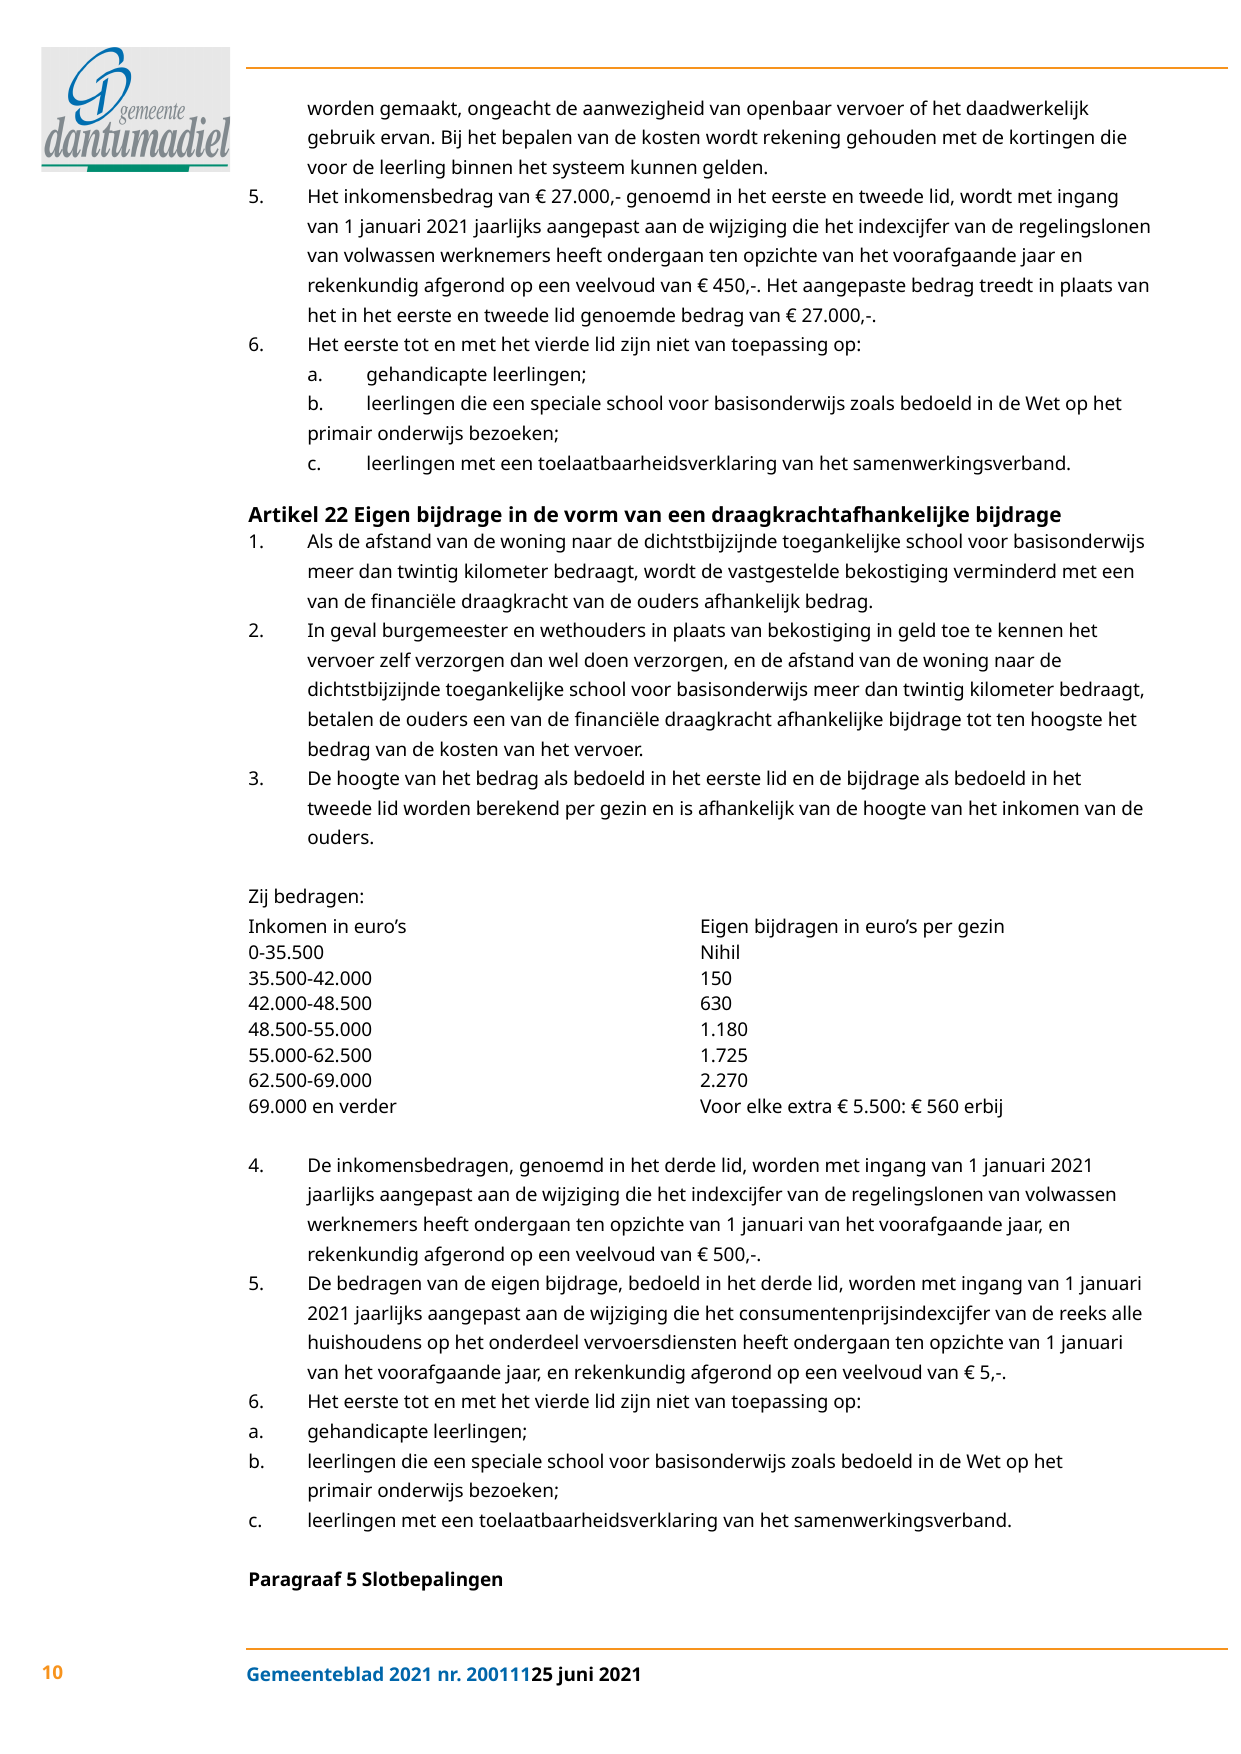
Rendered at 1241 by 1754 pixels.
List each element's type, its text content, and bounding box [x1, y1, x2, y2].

list gehandicapte leerlingen; [307, 361, 1152, 387]
list Het eerste tot en met het vierde lid zijn niet van toepassing op: [248, 331, 1152, 357]
text Artikel 22 Eigen bijdrage in de vorm van een draagkrachtafhankelijke bijdrage [248, 500, 1152, 529]
table_cell 69.000 en verder [248, 1094, 700, 1119]
list Als de afstand van de woning naar de dichtstbijzijnde toegankelijke school voor basisonderwijs meer dan twintig kilometer bedraagt, wordt de vastgestelde bekostiging verminderd met een van de financiële draagkracht van de ouders afhankelijk bedrag. [248, 529, 1152, 613]
table_cell 48.500-55.000 [248, 1016, 700, 1042]
list leerlingen die een speciale school voor basisonderwijs zoals bedoeld in de Wet op het [248, 1448, 1152, 1473]
table_cell 55.000-62.500 [248, 1042, 700, 1068]
table_cell 42.000-48.500 [248, 991, 700, 1016]
table_cell 62.500-69.000 [248, 1068, 700, 1093]
table_header Inkomen in euro’s [248, 913, 700, 939]
list gehandicapte leerlingen; [248, 1418, 1152, 1444]
table_cell 630 [700, 991, 1152, 1016]
list De bedragen van de eigen bijdrage, bedoeld in het derde lid, worden met ingang van 1 januari 2021 jaarlijks aangepast aan de wijziging die het consumentenprijsindexcijfer van de reeks alle huishoudens op het onderdeel vervoersdiensten heeft ondergaan ten opzichte van 1 januari van het voorafgaande jaar, en rekenkundig afgerond op een veelvoud van € 5,-. [248, 1270, 1152, 1385]
list primair onderwijs bezoeken; [248, 1477, 1152, 1503]
table_cell 1.725 [700, 1042, 1152, 1068]
list worden gemaakt, ongeacht de aanwezigheid van openbaar vervoer of het daadwerkelijk gebruik ervan. Bij het bepalen van de kosten wordt rekening gehouden met de kortingen die voor de leerling binnen het systeem kunnen gelden. [248, 95, 1152, 180]
table_cell Voor elke extra € 5.500: € 560 erbij [700, 1094, 1152, 1119]
list In geval burgemeester en wethouders in plaats van bekostiging in geld toe te kennen het vervoer zelf verzorgen dan wel doen verzorgen, en de afstand van de woning naar de dichtstbijzijnde toegankelijke school voor basisonderwijs meer dan twintig kilometer bedraagt, betalen de ouders een van de financiële draagkracht afhankelijke bijdrage tot ten hoogste het bedrag van de kosten van het vervoer. [248, 617, 1152, 761]
table_cell 1.180 [700, 1016, 1152, 1042]
list leerlingen met een toelaatbaarheidsverklaring van het samenwerkingsverband. [307, 450, 1152, 476]
list De inkomensbedragen, genoemd in het derde lid, worden met ingang van 1 januari 2021 jaarlijks aangepast aan de wijziging die het indexcijfer van de regelingslonen van volwassen werknemers heeft ondergaan ten opzichte van 1 januari van het voorafgaande jaar, en rekenkundig afgerond op een veelvoud van € 500,-. [248, 1152, 1152, 1266]
list Het eerste tot en met het vierde lid zijn niet van toepassing op: [248, 1389, 1152, 1414]
list primair onderwijs bezoeken; [248, 420, 1152, 446]
text Paragraaf 5 Slotbepalingen [248, 1566, 1152, 1592]
table_cell 35.500-42.000 [248, 965, 700, 991]
list De hoogte van het bedrag als bedoeld in het eerste lid en de bijdrage als bedoeld in het tweede lid worden berekend per gezin en is afhankelijk van de hoogte van het inkomen van de ouders. [248, 765, 1152, 850]
list leerlingen met een toelaatbaarheidsverklaring van het samenwerkingsverband. [248, 1507, 1152, 1533]
table_cell 2.270 [700, 1068, 1152, 1093]
list Het inkomensbedrag van € 27.000,- genoemd in het eerste en tweede lid, wordt met ingang van 1 januari 2021 jaarlijks aangepast aan de wijziging die het indexcijfer van de regelingslonen van volwassen werknemers heeft ondergaan ten opzichte van het voorafgaande jaar en rekenkundig afgerond op een veelvoud van € 450,-. Het aangepaste bedrag treedt in plaats van het in het eerste en tweede lid genoemde bedrag van € 27.000,-. [248, 183, 1152, 328]
table_cell 150 [700, 965, 1152, 991]
table_header Eigen bijdragen in euro’s per gezin [700, 913, 1152, 939]
list leerlingen die een speciale school voor basisonderwijs zoals bedoeld in de Wet op het [307, 391, 1152, 416]
table_cell 0-35.500 [248, 939, 700, 965]
text Zij bedragen: [248, 884, 1152, 909]
picture [41, 47, 231, 172]
table_cell Nihil [700, 939, 1152, 965]
